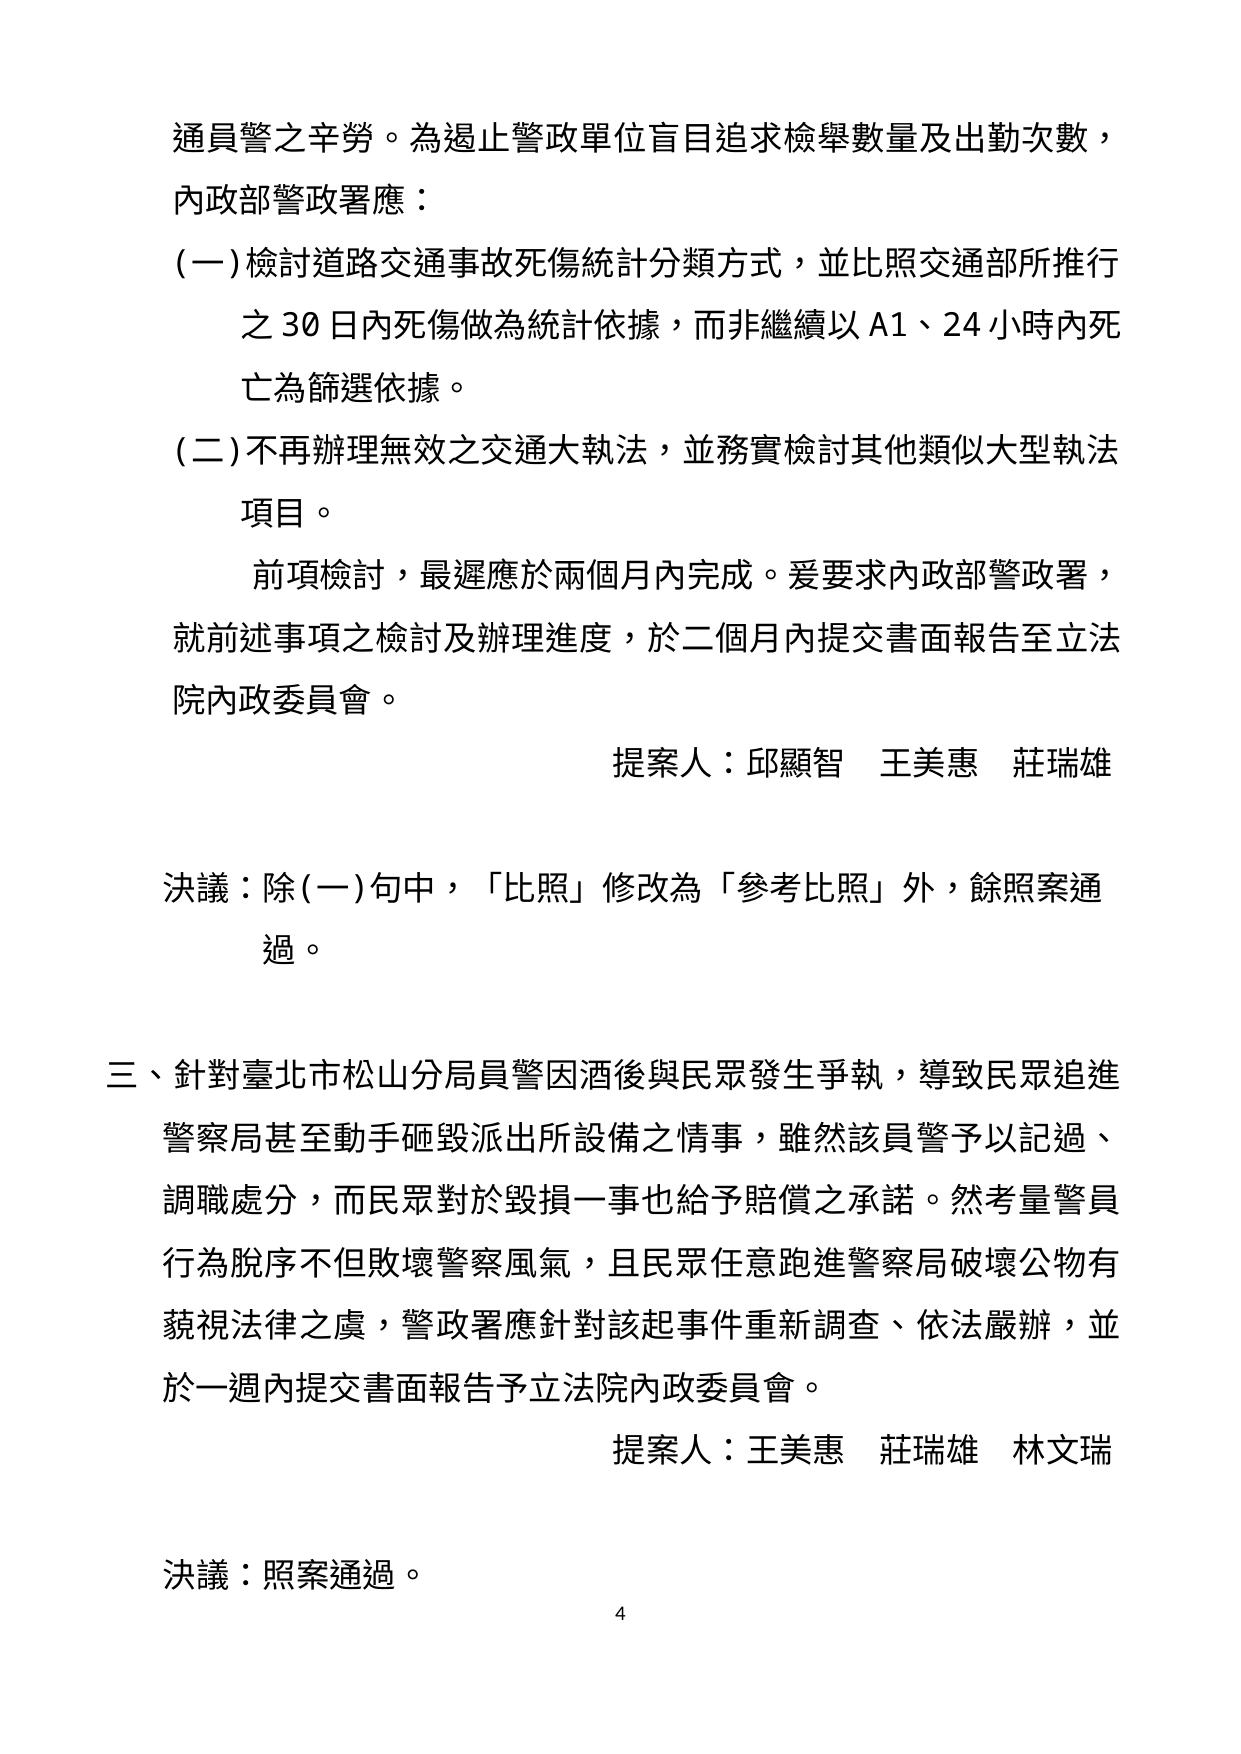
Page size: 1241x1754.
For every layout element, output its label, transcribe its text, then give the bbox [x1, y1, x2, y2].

text (一)檢討道路交通事故死傷統計分類方式，並比照交通部所推行之30日內死傷做為統計依據，而非繼續以A1、24小時內死亡為篩選依據。 [171, 219, 1122, 407]
text (二)不再辦理無效之交通大執法，並務實檢討其他類似大型執法項目。 [171, 407, 1122, 532]
text 決議：除(一)句中，「比照」修改為「參考比照」外，餘照案通過。 [162, 844, 1122, 969]
text 前項檢討，最遲應於兩個月內完成。爰要求內政部警政署，就前述事項之檢討及辦理進度，於二個月內提交書面報告至立法院內政委員會。 [172, 532, 1122, 719]
text 通員警之辛勞。為遏止警政單位盲目追求檢舉數量及出勤次數，內政部警政署應： [172, 94, 1122, 219]
text 三、針對臺北市松山分局員警因酒後與民眾發生爭執，導致民眾追進警察局甚至動手砸毀派出所設備之情事，雖然該員警予以記過、調職處分，而民眾對於毀損一事也給予賠償之承諾。然考量警員行為脫序不但敗壞警察風氣，且民眾任意跑進警察局破壞公物有藐視法律之虞，警政署應針對該起事件重新調查、依法嚴辦，並於一週內提交書面報告予立法院內政委員會。 [105, 1032, 1122, 1407]
text 提案人：王美惠 莊瑞雄 林文瑞 [612, 1407, 1122, 1469]
text 決議：照案通過。 [162, 1532, 1122, 1594]
text 提案人：邱顯智 王美惠 莊瑞雄 [612, 719, 1122, 782]
